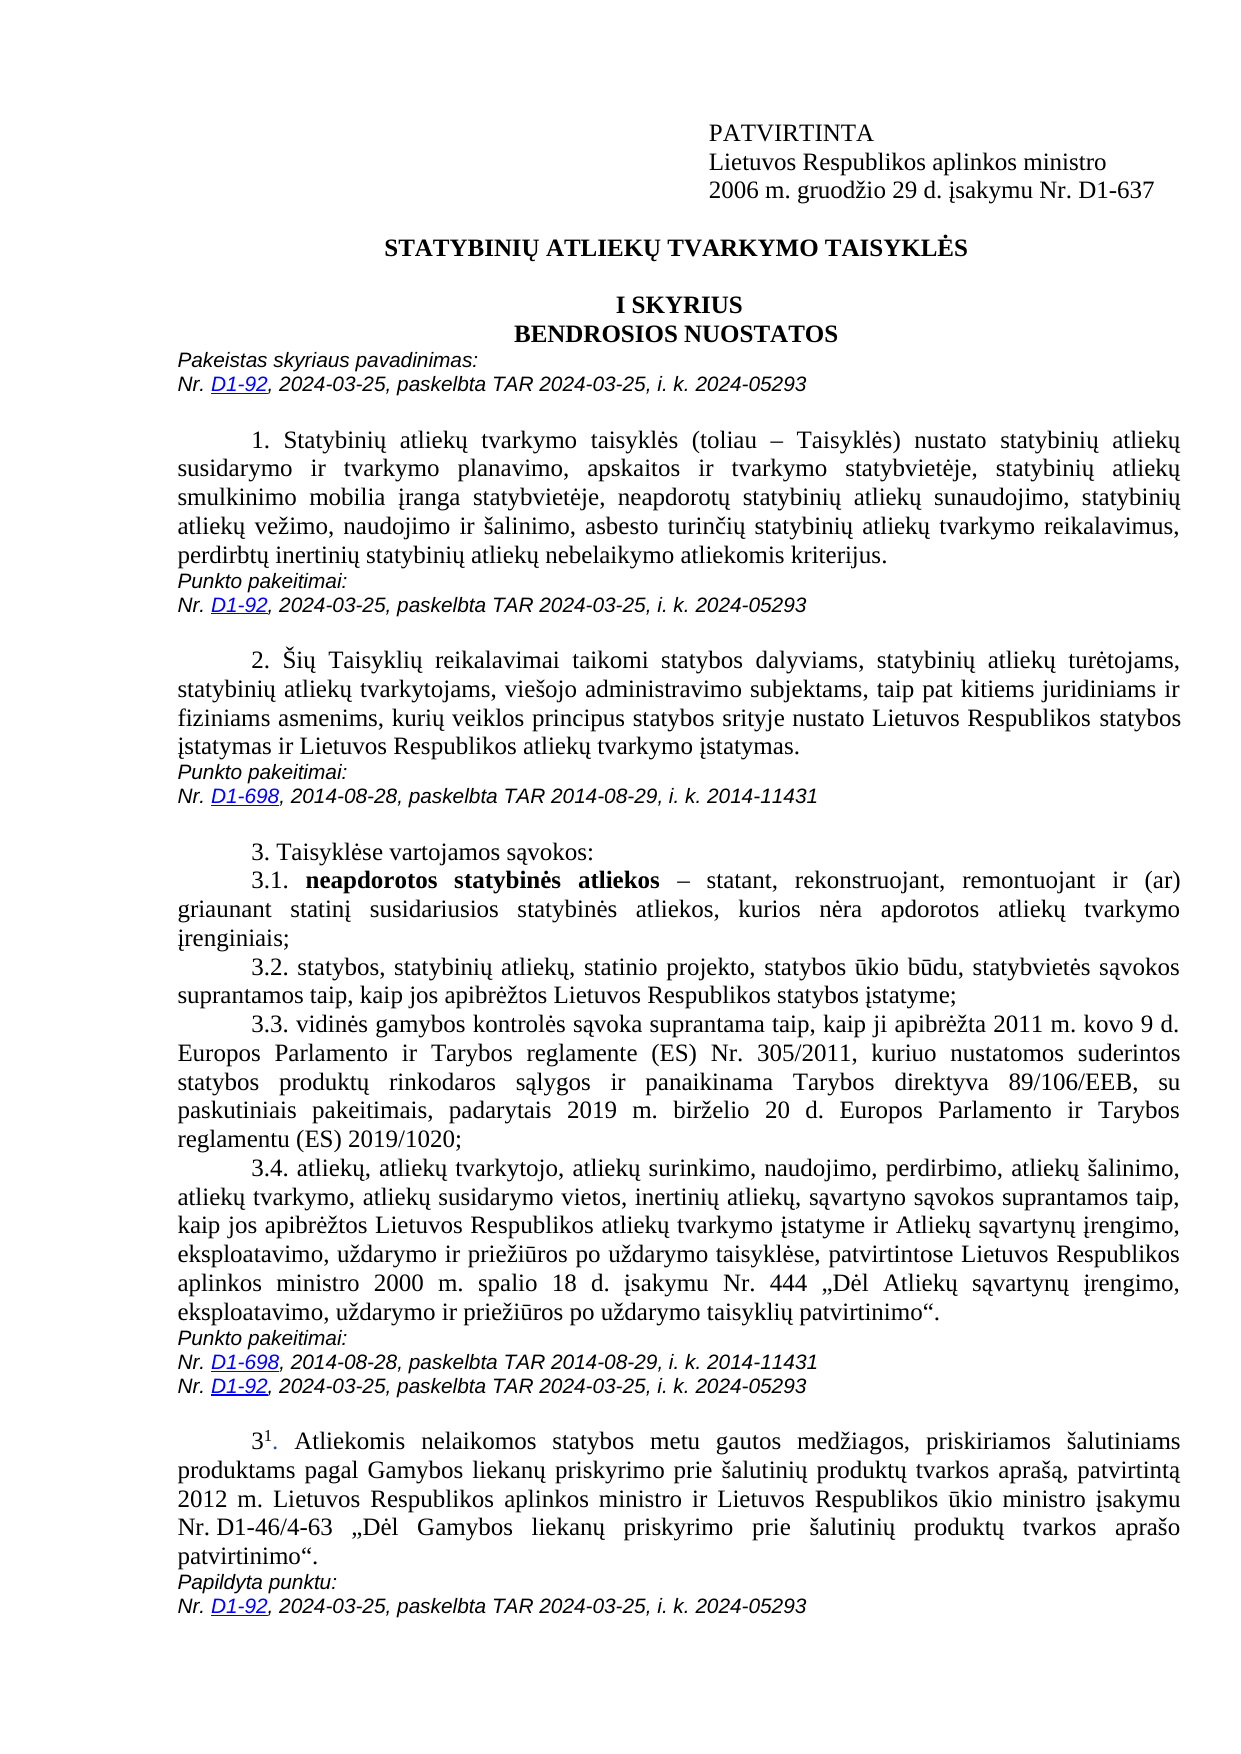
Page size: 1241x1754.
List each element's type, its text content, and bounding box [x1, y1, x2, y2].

text PATVIRTINTA [177, 118, 1181, 147]
text 3. Taisyklėse vartojamos sąvokos: [177, 837, 1181, 866]
text Nr. D1-698, 2014-08-28, paskelbta TAR 2014-08-29, i. k. 2014-11431 [177, 1349, 1181, 1373]
text Nr. D1-92, 2024-03-25, paskelbta TAR 2024-03-25, i. k. 2024-05293 [177, 1594, 1181, 1618]
text BENDROSIOS NUOSTATOS [177, 319, 1181, 348]
text Lietuvos Respublikos aplinkos ministro [177, 147, 1181, 176]
text I SKYRIUS [177, 291, 1181, 319]
text 3.2. statybos, statybinių atliekų, statinio projekto, statybos ūkio būdu, statybvietės sąvokos suprantamos taip, kaip jos apibrėžtos Lietuvos Respublikos statybos įstatyme; [177, 952, 1181, 1009]
text Nr. D1-92, 2024-03-25, paskelbta TAR 2024-03-25, i. k. 2024-05293 [177, 1373, 1181, 1397]
text 1. Statybinių atliekų tvarkymo taisyklės (toliau – Taisyklės) nustato statybinių atliekų susidarymo ir tvarkymo planavimo, apskaitos ir tvarkymo statybvietėje, statybinių atliekų smulkinimo mobilia įranga statybvietėje, neapdorotų statybinių atliekų sunaudojimo, statybinių atliekų vežimo, naudojimo ir šalinimo, asbesto turinčių statybinių atliekų tvarkymo reikalavimus, perdirbtų inertinių statybinių atliekų nebelaikymo atliekomis kriterijus. [177, 425, 1181, 568]
text Punkto pakeitimai: [177, 760, 1181, 784]
text STATYBINIŲ ATLIEKŲ TVARKYMO TAISYKLĖS [177, 233, 1181, 262]
text 2. Šių Taisyklių reikalavimai taikomi statybos dalyviams, statybinių atliekų turėtojams, statybinių atliekų tvarkytojams, viešojo administravimo subjektams, taip pat kitiems juridiniams ir fiziniams asmenims, kurių veiklos principus statybos srityje nustato Lietuvos Respublikos statybos įstatymas ir Lietuvos Respublikos atliekų tvarkymo įstatymas. [177, 645, 1181, 760]
text 3.1. neapdorotos statybinės atliekos – statant, rekonstruojant, remontuojant ir (ar) griaunant statinį susidariusios statybinės atliekos, kurios nėra apdorotos atliekų tvarkymo įrenginiais; [177, 866, 1181, 952]
text Nr. D1-92, 2024-03-25, paskelbta TAR 2024-03-25, i. k. 2024-05293 [177, 592, 1181, 616]
text 3.3. vidinės gamybos kontrolės sąvoka suprantama taip, kaip ji apibrėžta 2011 m. kovo 9 d. Europos Parlamento ir Tarybos reglamente (ES) Nr. 305/2011, kuriuo nustatomos suderintos statybos produktų rinkodaros sąlygos ir panaikinama Tarybos direktyva 89/106/EEB, su paskutiniais pakeitimais, padarytais 2019 m. birželio 20 d. Europos Parlamento ir Tarybos reglamentu (ES) 2019/1020; [177, 1009, 1181, 1153]
text Pakeistas skyriaus pavadinimas: [177, 348, 1181, 372]
text 2006 m. gruodžio 29 d. įsakymu Nr. D1-637 [177, 176, 1181, 204]
text Nr. D1-92, 2024-03-25, paskelbta TAR 2024-03-25, i. k. 2024-05293 [177, 372, 1181, 396]
text 31. Atliekomis nelaikomos statybos metu gautos medžiagos, priskiriamos šalutiniams produktams pagal Gamybos liekanų priskyrimo prie šalutinių produktų tvarkos aprašą, patvirtintą 2012 m. Lietuvos Respublikos aplinkos ministro ir Lietuvos Respublikos ūkio ministro įsakymu Nr. D1-46/4-63 „Dėl Gamybos liekanų priskyrimo prie šalutinių produktų tvarkos aprašo patvirtinimo“. [177, 1426, 1181, 1570]
text Punkto pakeitimai: [177, 568, 1181, 592]
text Punkto pakeitimai: [177, 1326, 1181, 1349]
text 3.4. atliekų, atliekų tvarkytojo, atliekų surinkimo, naudojimo, perdirbimo, atliekų šalinimo, atliekų tvarkymo, atliekų susidarymo vietos, inertinių atliekų, sąvartyno sąvokos suprantamos taip, kaip jos apibrėžtos Lietuvos Respublikos atliekų tvarkymo įstatyme ir Atliekų sąvartynų įrengimo, eksploatavimo, uždarymo ir priežiūros po uždarymo taisyklėse, patvirtintose Lietuvos Respublikos aplinkos ministro 2000 m. spalio 18 d. įsakymu Nr. 444 „Dėl Atliekų sąvartynų įrengimo, eksploatavimo, uždarymo ir priežiūros po uždarymo taisyklių patvirtinimo“. [177, 1153, 1181, 1326]
text Papildyta punktu: [177, 1570, 1181, 1594]
text Nr. D1-698, 2014-08-28, paskelbta TAR 2014-08-29, i. k. 2014-11431 [177, 784, 1181, 808]
